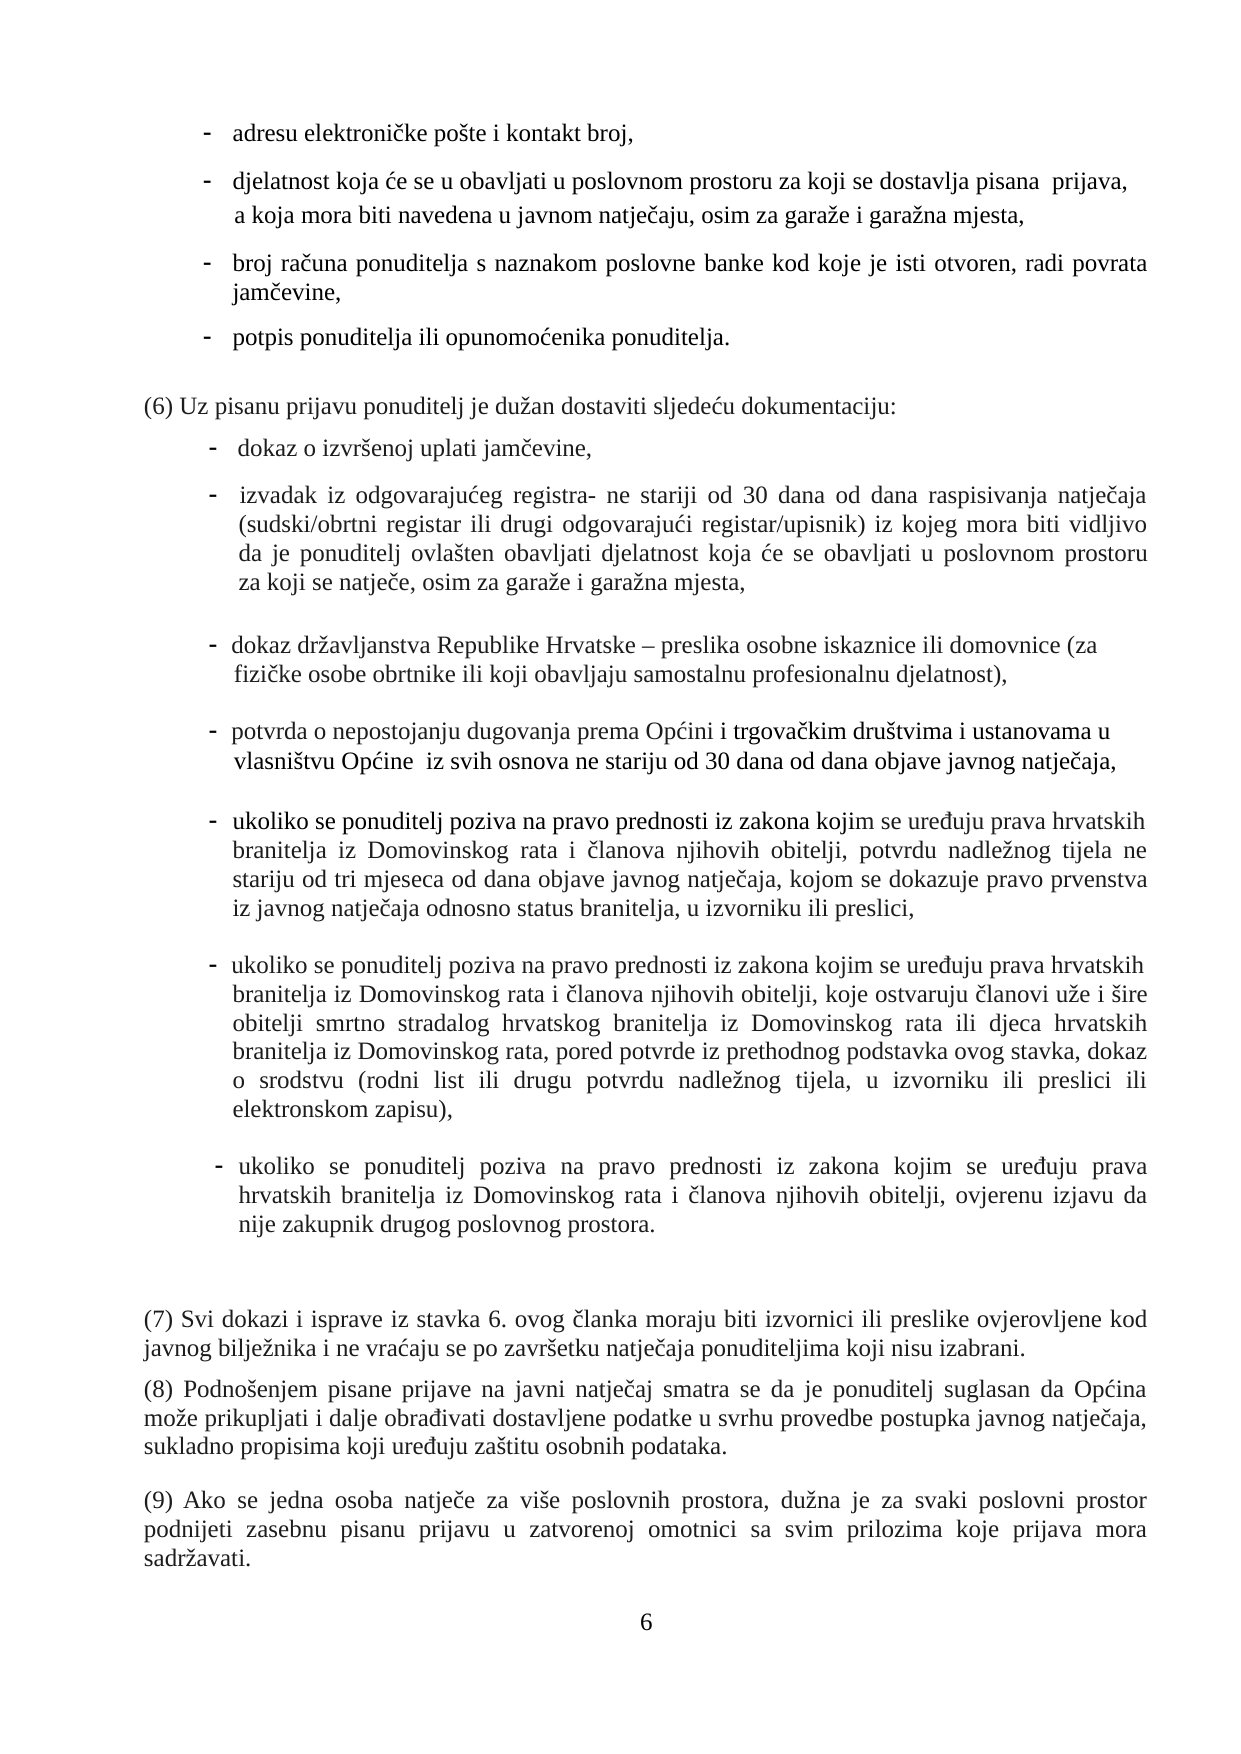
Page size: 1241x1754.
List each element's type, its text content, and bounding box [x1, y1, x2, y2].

list broj računa ponuditelja s naznakom poslovne banke kod koje je isti otvoren, radi povrata jamčevine, [203, 248, 1148, 306]
list potpis ponuditelja ili opunomoćenika ponuditelja. [203, 322, 1148, 351]
list vlasništvu Općine iz svih osnova ne stariju od 30 dana od dana objave javnog natječaja, [209, 746, 1148, 775]
list ukoliko se ponuditelj poziva na pravo prednosti iz zakona kojim se uređuju prava hrvatskih [209, 950, 1148, 979]
list dokaz o izvršenoj uplati jamčevine, [173, 433, 1148, 461]
text branitelja iz Domovinskog rata i članova njihovih obitelji, potvrdu nadležnog tijela ne stariju od tri mjeseca od dana objave javnog natječaja, kojom se dokazuje pravo prvenstva iz javnog natječaja odnosno status branitelja, u izvorniku ili preslici, [232, 835, 1148, 921]
list ukoliko se ponuditelj poziva na pravo prednosti iz zakona kojim se uređuju prava hrvatskih [209, 806, 1148, 835]
list (9) Ako se jedna osoba natječe za više poslovnih prostora, dužna je za svaki poslovni prostor podnijeti zasebnu pisanu prijavu u zatvorenoj omotnici sa svim prilozima koje prijava mora sadržavati. [144, 1485, 1148, 1571]
list fizičke osobe obrtnike ili koji obavljaju samostalnu profesionalnu djelatnost), [209, 659, 1148, 688]
list (6) Uz pisanu prijavu ponuditelj je dužan dostaviti sljedeću dokumentaciju: [144, 391, 1148, 419]
list (8) Podnošenjem pisane prijave na javni natječaj smatra se da je ponuditelj suglasan da Općina može prikupljati i dalje obrađivati dostavljene podatke u svrhu provedbe postupka javnog natječaja, sukladno propisima koji uređuju zaštitu osobnih podataka. [144, 1374, 1148, 1460]
list djelatnost koja će se u obavljati u poslovnom prostoru za koji se dostavlja pisana prijava, [203, 166, 1148, 195]
list potvrda o nepostojanju dugovanja prema Općini i trgovačkim društvima i ustanovama u [209, 716, 1148, 745]
list a koja mora biti navedena u javnom natječaju, osim za garaže i garažna mjesta, [203, 201, 1148, 229]
list adresu elektroničke pošte i kontakt broj, [203, 118, 1148, 147]
list dokaz državljanstva Republike Hrvatske – preslika osobne iskaznice ili domovnice (za [209, 630, 1148, 659]
text branitelja iz Domovinskog rata i članova njihovih obitelji, koje ostvaruju članovi uže i šire obitelji smrtno stradalog hrvatskog branitelja iz Domovinskog rata ili djeca hrvatskih branitelja iz Domovinskog rata, pored potvrde iz prethodnog podstavka ovog stavka, dokaz o srodstvu (rodni list ili drugu potvrdu nadležnog tijela, u izvorniku ili preslici ili elektronskom zapisu), [232, 979, 1148, 1123]
list ukoliko se ponuditelj poziva na pravo prednosti iz zakona kojim se uređuju prava hrvatskih branitelja iz Domovinskog rata i članova njihovih obitelji, ovjerenu izjavu da nije zakupnik drugog poslovnog prostora. [214, 1151, 1148, 1238]
list izvadak iz odgovarajućeg registra- ne stariji od 30 dana od dana raspisivanja natječaja (sudski/obrtni registar ili drugi odgovarajući registar/upisnik) iz kojeg mora biti vidljivo da je ponuditelj ovlašten obavljati djelatnost koja će se obavljati u poslovnom prostoru za koji se natječe, osim za garaže i garažna mjesta, [209, 481, 1148, 596]
list (7) Svi dokazi i isprave iz stavka 6. ovog članka moraju biti izvornici ili preslike ovjerovljene kod javnog bilježnika i ne vraćaju se po završetku natječaja ponuditeljima koji nisu izabrani. [138, 1304, 1148, 1361]
